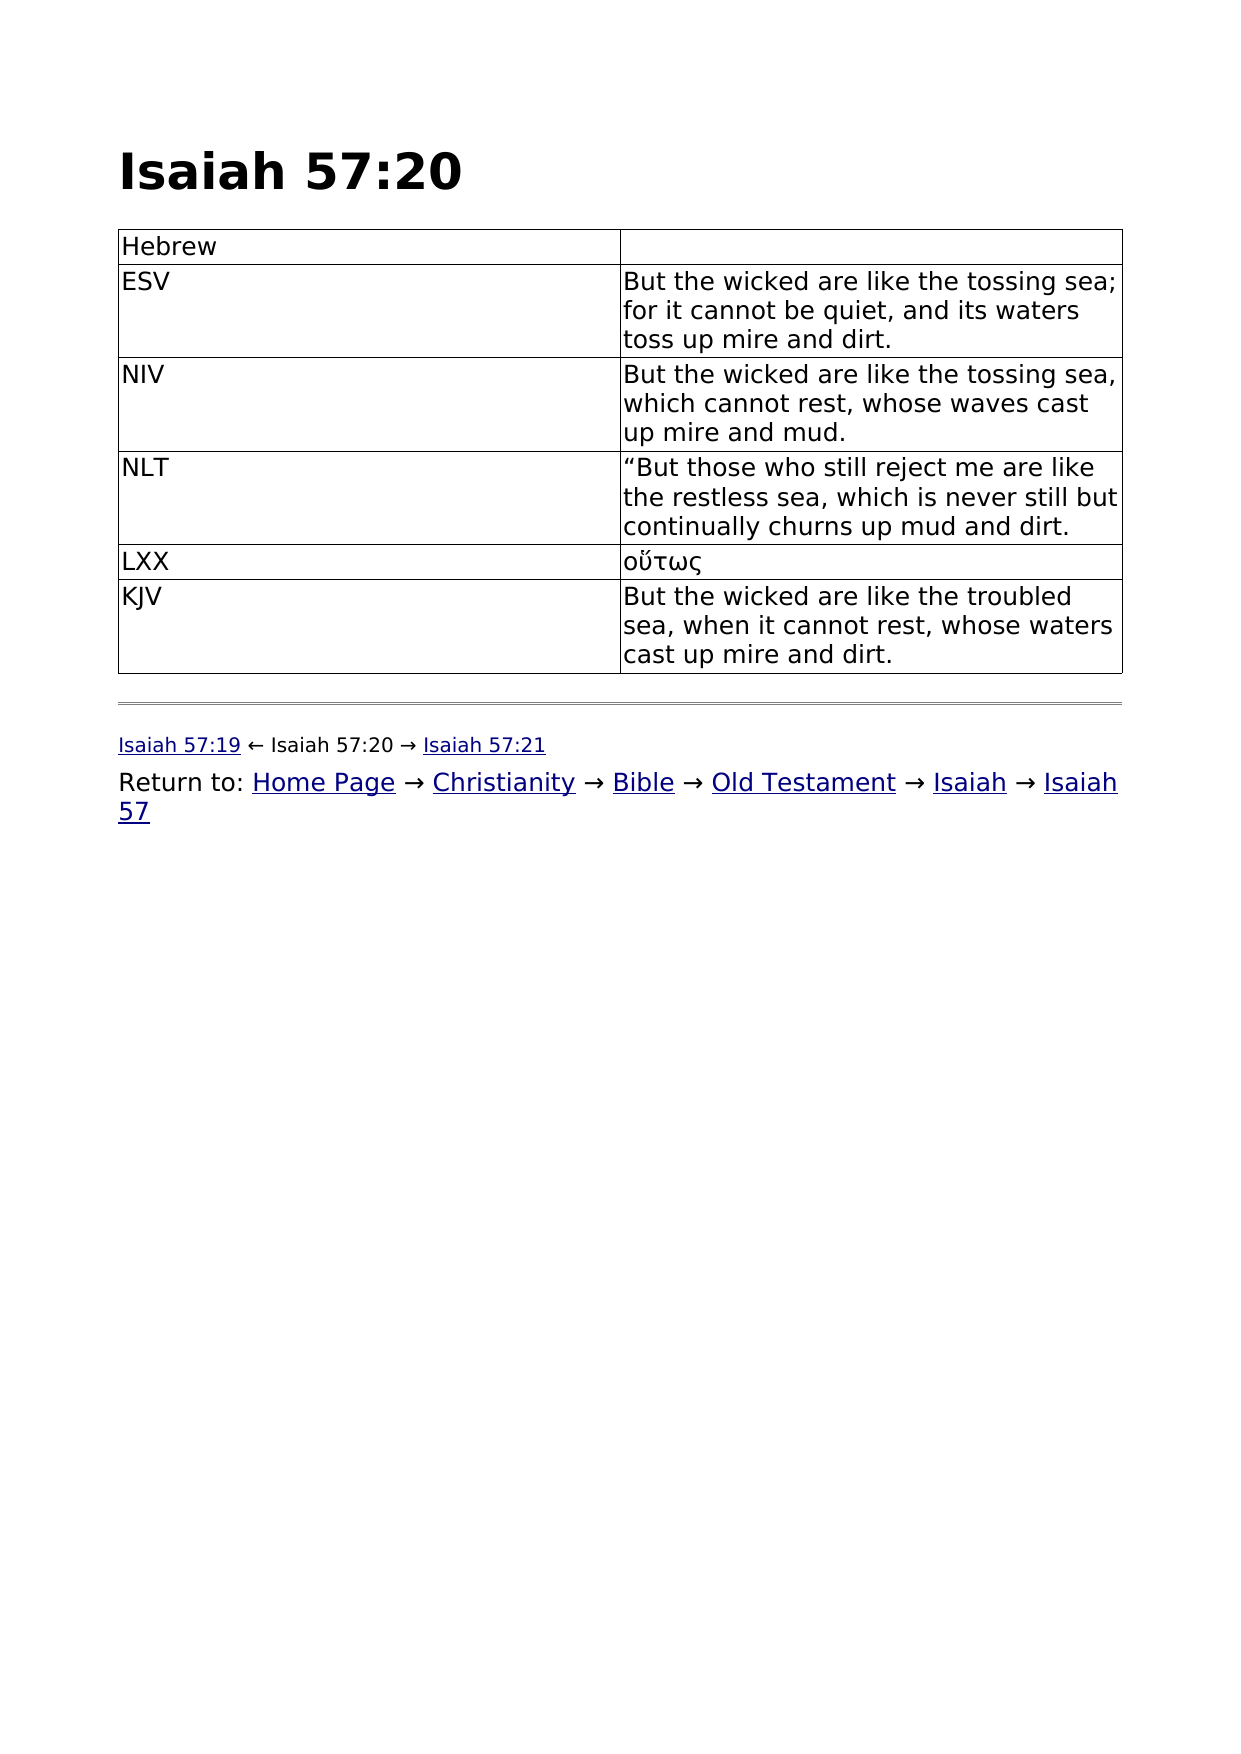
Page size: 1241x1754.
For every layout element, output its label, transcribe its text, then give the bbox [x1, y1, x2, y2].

table_cell ESV [119, 265, 620, 357]
table_cell LXX [119, 545, 620, 579]
subtitle Isaiah 57:20 [118, 143, 1122, 201]
table_cell But the wicked are like the tossing sea, which cannot rest, whose waves cast up mire and mud. [621, 358, 1122, 451]
table_cell NLT [119, 452, 620, 544]
table_cell But the wicked are like the troubled sea, when it cannot rest, whose waters cast up mire and dirt. [621, 580, 1122, 673]
table_cell But the wicked are like the tossing sea; for it cannot be quiet, and its waters toss up mire and dirt. [621, 265, 1122, 357]
table_header Hebrew [119, 230, 620, 264]
table_header [621, 230, 1122, 264]
table_cell “But those who still reject me are like the restless sea, which is never still but continually churns up mud and dirt. [621, 452, 1122, 544]
table_cell οὕτως [621, 545, 1122, 579]
table_cell KJV [119, 580, 620, 673]
text Return to: Home Page → Christianity → Bible → Old Testament → Isaiah → Isaiah 57 [118, 768, 1122, 826]
table_cell NIV [119, 358, 620, 451]
text Isaiah 57:19 ← Isaiah 57:20 → Isaiah 57:21 [118, 734, 1122, 768]
